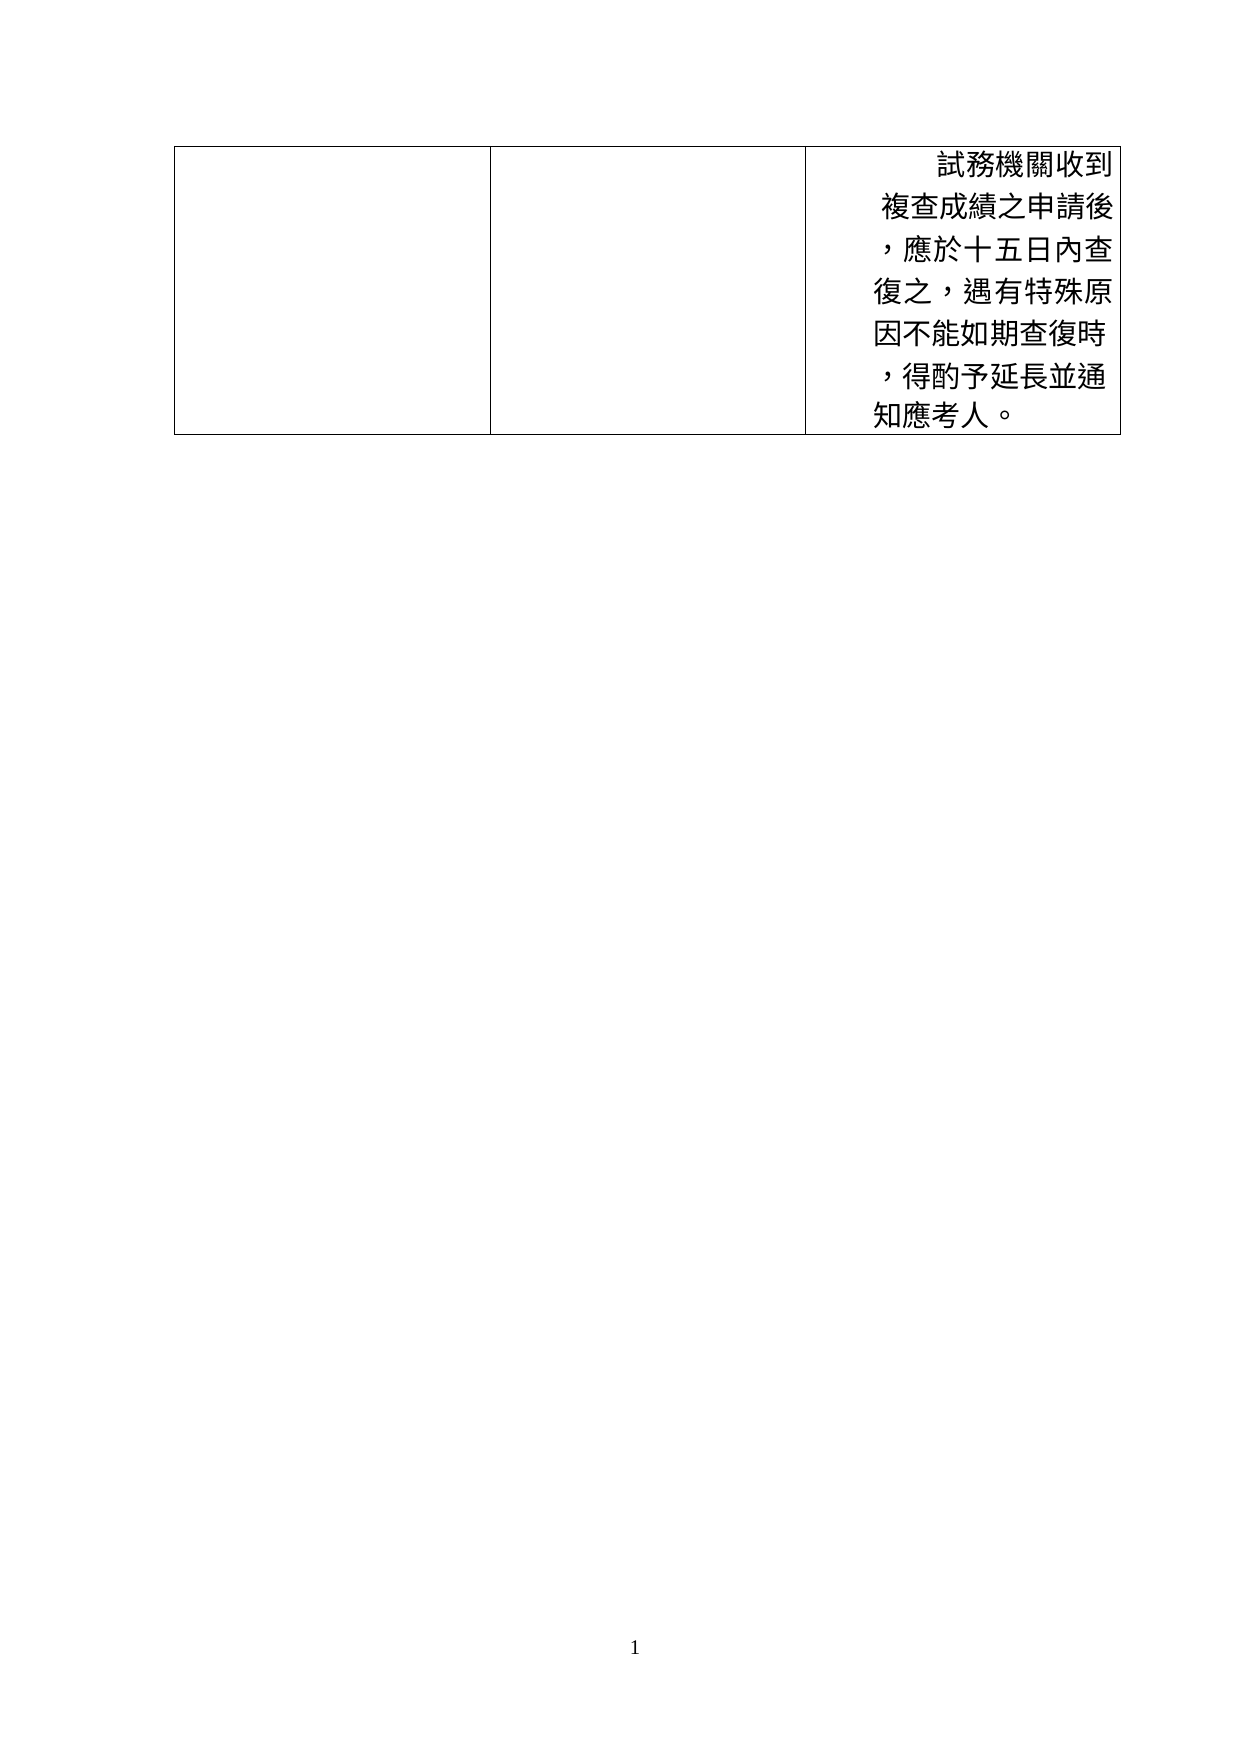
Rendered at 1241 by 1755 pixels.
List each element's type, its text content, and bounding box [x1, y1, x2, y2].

table_header 試務機關收到 複查成績之申請後 ，應於十五日內查復之，遇有特殊原因不能如期查復時 ，得酌予延長並通 知應考人。 [806, 147, 1120, 434]
table_header [491, 147, 805, 434]
table_header [175, 147, 490, 434]
